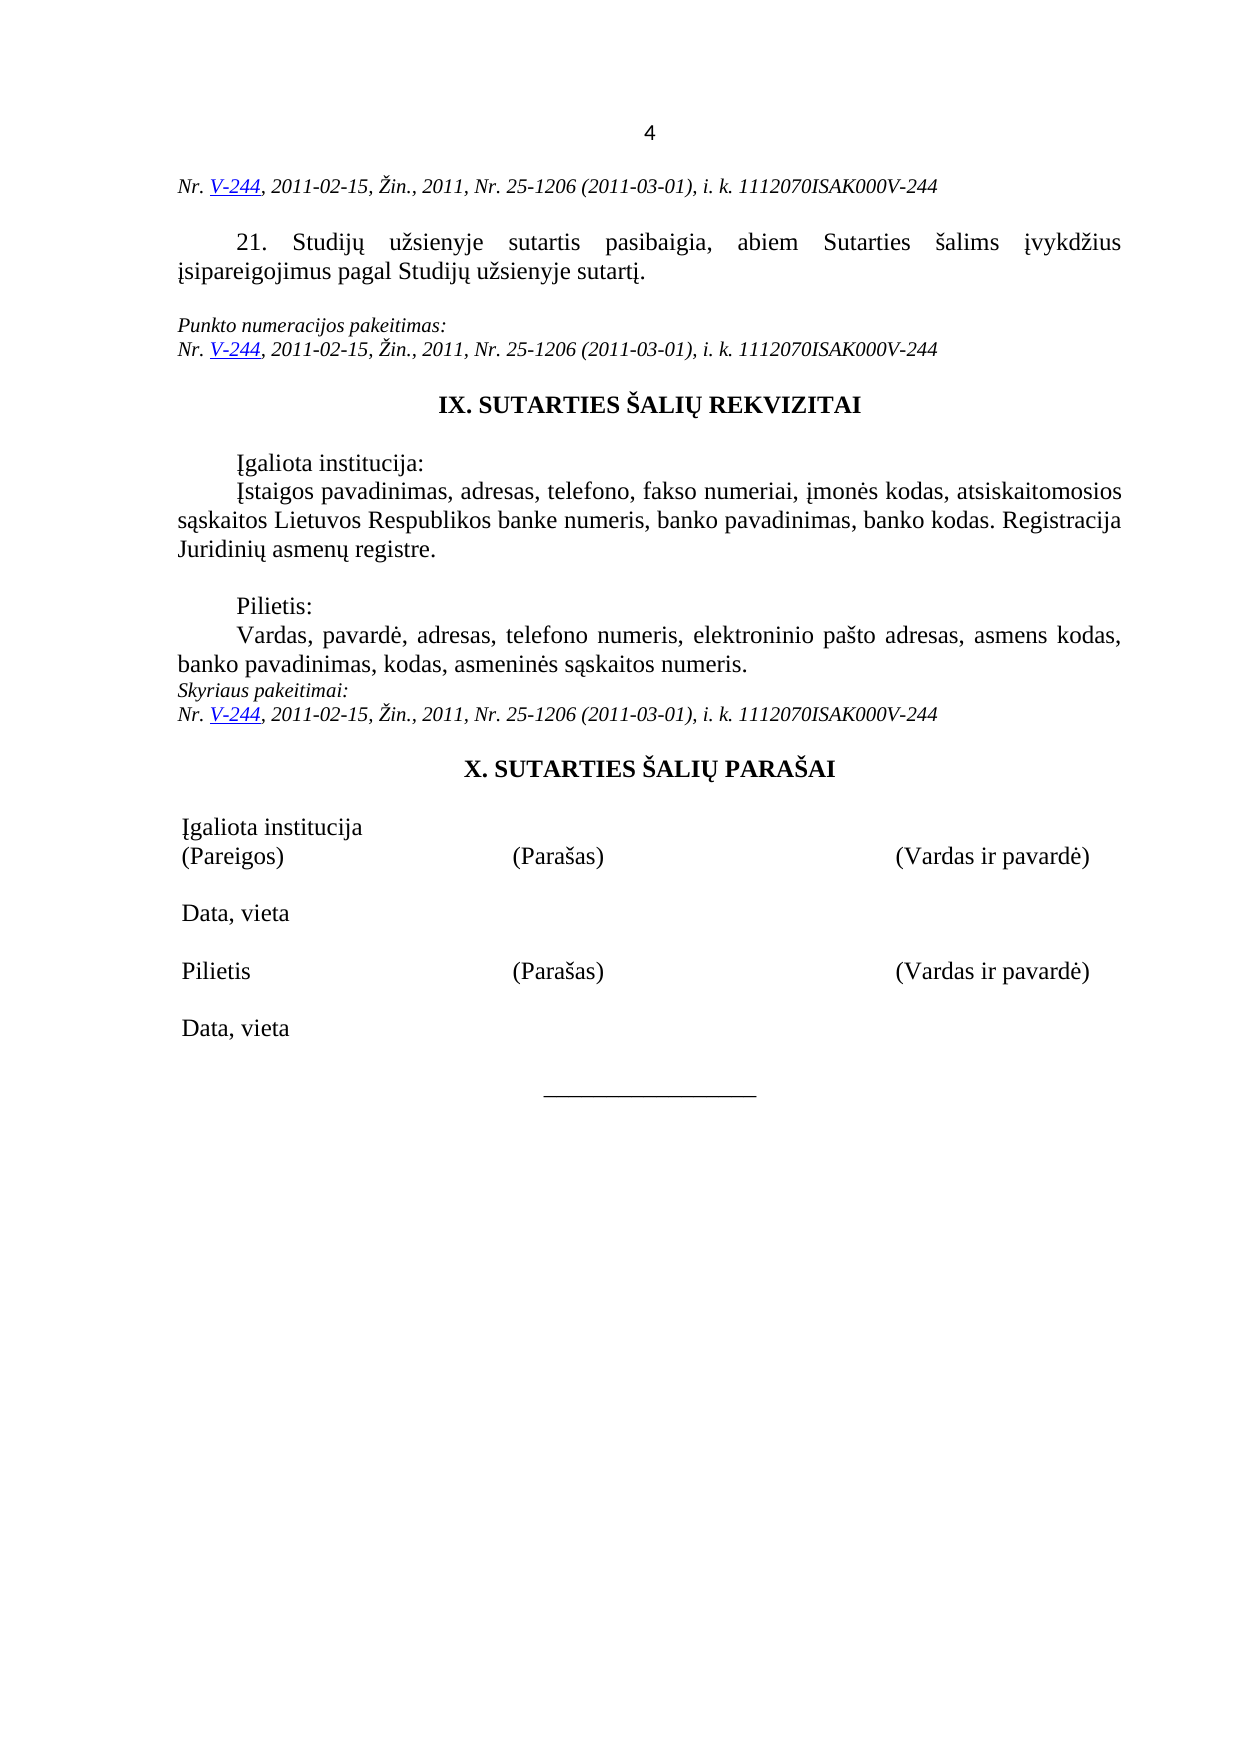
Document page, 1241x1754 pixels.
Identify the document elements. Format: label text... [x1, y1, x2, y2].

text Vardas, pavardė, adresas, telefono numeris, elektroninio pašto adresas, asmens kodas, banko pavadinimas, kodas, asmeninės sąskaitos numeris. [177, 620, 1122, 678]
table_cell [508, 1013, 891, 1042]
text Pilietis: [177, 591, 1122, 620]
text X. SUTARTIES ŠALIŲ PARAŠAI [177, 754, 1122, 783]
text Nr. V-244, 2011-02-15, Žin., 2011, Nr. 25-1206 (2011-03-01), i. k. 1112070ISAK000V-244 [177, 702, 1122, 726]
text Skyriaus pakeitimai: [177, 678, 1122, 702]
table_cell (Parašas) [508, 956, 891, 1013]
table_header [508, 812, 891, 841]
text IX. SUTARTIES ŠALIŲ REKVIZITAI [177, 390, 1122, 419]
table_header [891, 812, 1122, 841]
text Punkto numeracijos pakeitimas: [177, 313, 1122, 337]
text Įgaliota institucija: [177, 448, 1122, 476]
table_cell [508, 898, 891, 956]
table_cell (Pareigos) [177, 841, 508, 898]
table_cell (Vardas ir pavardė) [891, 841, 1122, 898]
table_cell Data, vieta [177, 898, 508, 956]
text Įstaigos pavadinimas, adresas, telefono, fakso numeriai, įmonės kodas, atsiskaitomosios sąskaitos Lietuvos Respublikos banke numeris, banko pavadinimas, banko kodas. Registracija Juridinių asmenų registre. [177, 476, 1122, 563]
text Nr. V-244, 2011-02-15, Žin., 2011, Nr. 25-1206 (2011-03-01), i. k. 1112070ISAK000V-244 [177, 174, 1122, 198]
text _________________ [177, 1071, 1122, 1099]
table_cell [891, 1013, 1122, 1042]
table_cell [891, 898, 1122, 956]
table_cell Data, vieta [177, 1013, 508, 1042]
table_cell (Parašas) [508, 841, 891, 898]
text Nr. V-244, 2011-02-15, Žin., 2011, Nr. 25-1206 (2011-03-01), i. k. 1112070ISAK000V-244 [177, 337, 1122, 361]
table_cell (Vardas ir pavardė) [891, 956, 1122, 1013]
table_header Įgaliota institucija [177, 812, 508, 841]
table_cell Pilietis [177, 956, 508, 1013]
text 21. Studijų užsienyje sutartis pasibaigia, abiem Sutarties šalims įvykdžius įsipareigojimus pagal Studijų užsienyje sutartį. [177, 227, 1122, 284]
